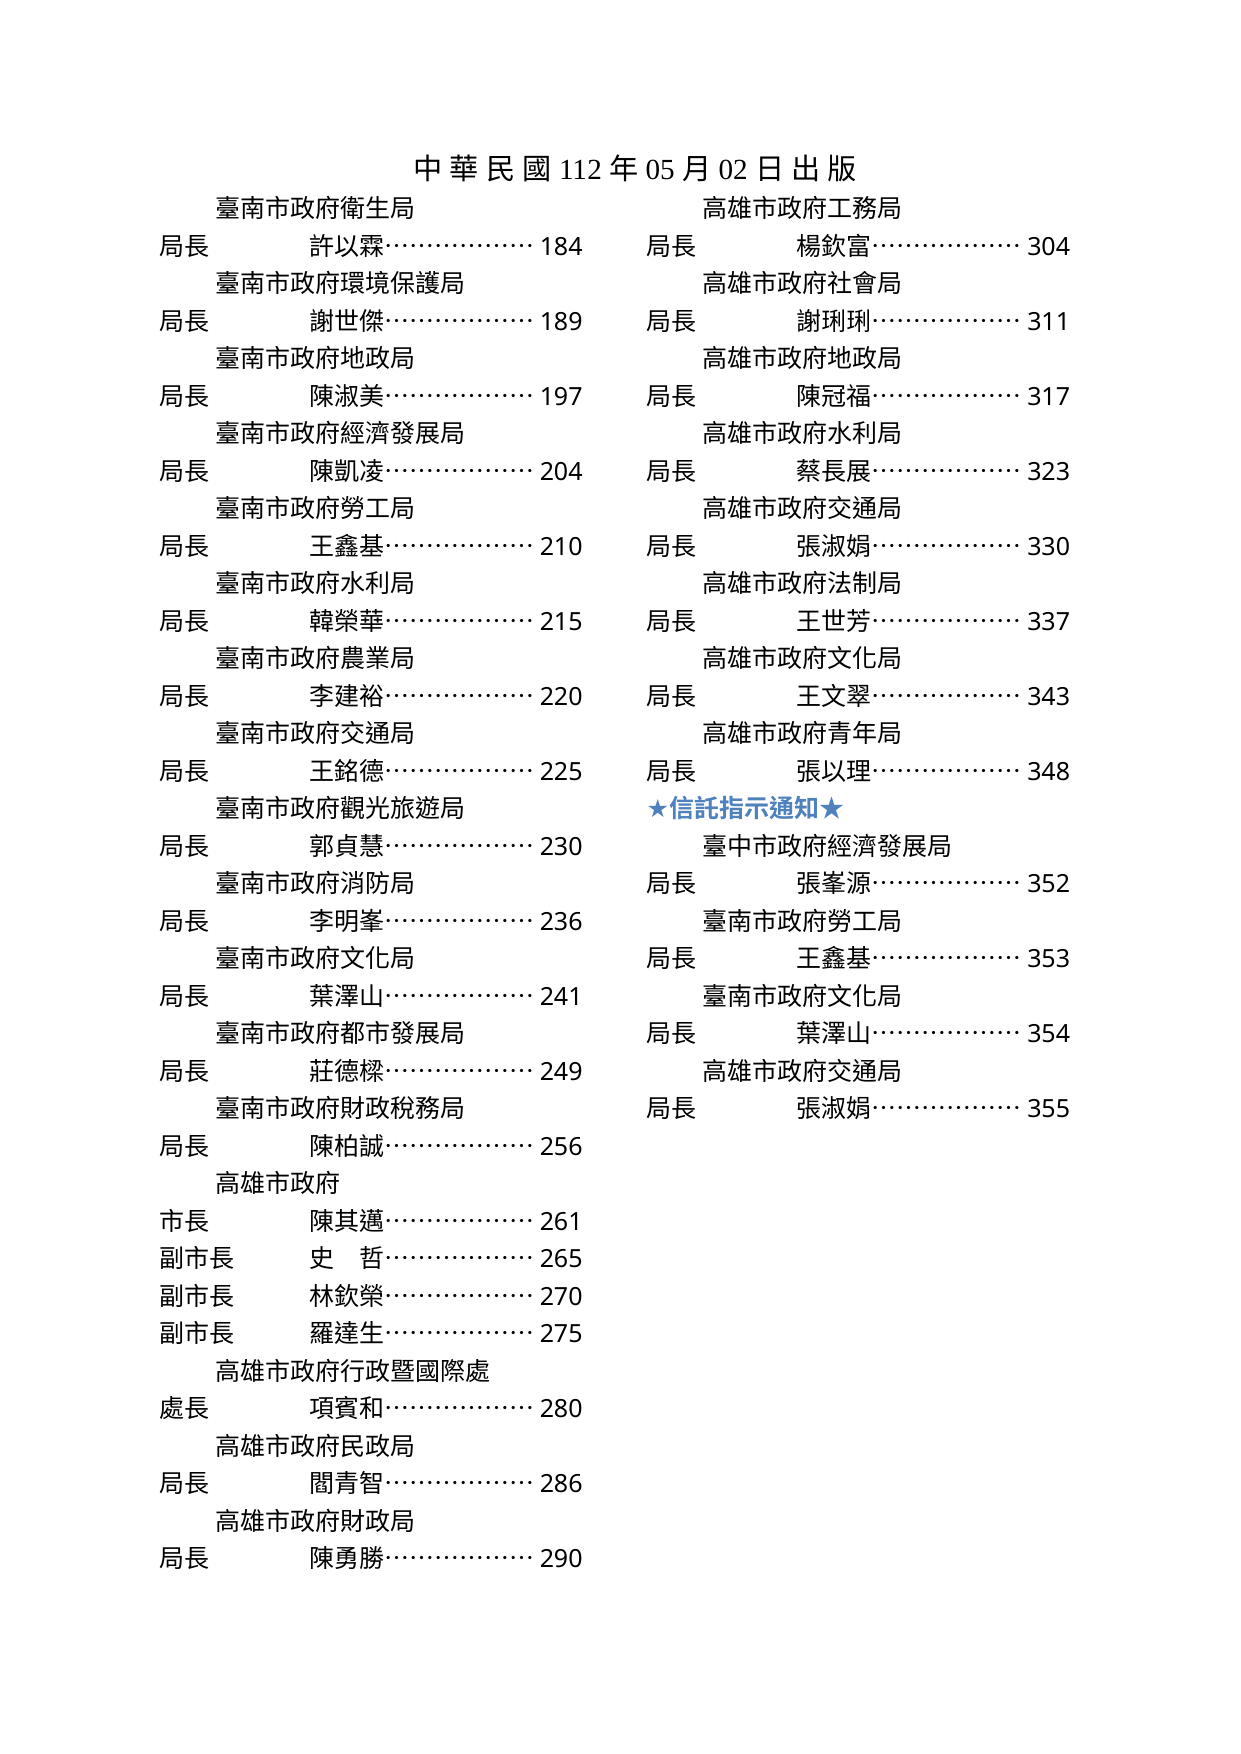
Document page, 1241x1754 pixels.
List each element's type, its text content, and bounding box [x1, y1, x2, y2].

table_cell 高雄市政府地政局 [635, 338, 1123, 376]
table_header 高雄市政府工務局 [635, 188, 1123, 226]
table_cell 局長 王鑫基……………… 353 [635, 938, 1123, 976]
table_cell 高雄市政府法制局 [635, 563, 1123, 601]
table_cell [635, 1351, 1123, 1388]
table_cell 臺中市政府經濟發展局 [635, 826, 1123, 863]
table_cell 局長 李明峯……………… 236 [148, 901, 635, 938]
table_cell 局長 陳冠福……………… 317 [635, 376, 1123, 413]
table_cell 局長 楊欽富……………… 304 [635, 226, 1123, 263]
table_cell 臺南市政府經濟發展局 [148, 413, 635, 451]
table_header 臺南市政府衛生局 [148, 188, 635, 226]
table_cell [635, 1426, 1123, 1463]
table_cell [635, 1163, 1123, 1201]
table_cell 高雄市政府交通局 [635, 1051, 1123, 1088]
table_cell 局長 李建裕……………… 220 [148, 676, 635, 713]
table_cell 局長 陳勇勝……………… 290 [148, 1538, 635, 1576]
table_cell 局長 謝琍琍……………… 311 [635, 301, 1123, 338]
table_cell 臺南市政府勞工局 [148, 488, 635, 526]
table_cell 臺南市政府水利局 [148, 563, 635, 601]
table_cell [635, 1238, 1123, 1276]
table_cell 局長 許以霖……………… 184 [148, 226, 635, 263]
table_cell 臺南市政府地政局 [148, 338, 635, 376]
table_cell 局長 王世芳……………… 337 [635, 601, 1123, 638]
table_cell 局長 張以理……………… 348 [635, 751, 1123, 788]
table_cell 臺南市政府勞工局 [635, 901, 1123, 938]
table_cell 副市長 羅達生……………… 275 [148, 1313, 635, 1351]
table_cell 臺南市政府消防局 [148, 863, 635, 901]
table_cell [635, 1501, 1123, 1538]
table_cell 高雄市政府 [148, 1163, 635, 1201]
table_cell 高雄市政府民政局 [148, 1426, 635, 1463]
table_cell 局長 張峯源……………… 352 [635, 863, 1123, 901]
table_cell 臺南市政府財政稅務局 [148, 1088, 635, 1126]
table_cell [635, 1201, 1123, 1238]
table_cell 局長 陳淑美……………… 197 [148, 376, 635, 413]
table_cell 臺南市政府環境保護局 [148, 263, 635, 301]
table_cell 副市長 史 哲……………… 265 [148, 1238, 635, 1276]
table_cell 局長 郭貞慧……………… 230 [148, 826, 635, 863]
table_cell 臺南市政府交通局 [148, 713, 635, 751]
table_cell 局長 張淑娟……………… 330 [635, 526, 1123, 563]
table_cell 局長 陳柏誠……………… 256 [148, 1126, 635, 1163]
table_cell 局長 莊德樑……………… 249 [148, 1051, 635, 1088]
table_cell [635, 1463, 1123, 1501]
table_cell 市長 陳其邁……………… 261 [148, 1201, 635, 1238]
table_cell 局長 張淑娟……………… 355 [635, 1088, 1123, 1126]
table_cell 局長 王鑫基……………… 210 [148, 526, 635, 563]
table_cell [635, 1388, 1123, 1426]
table_cell [635, 1313, 1123, 1351]
table_cell 高雄市政府行政暨國際處 [148, 1351, 635, 1388]
table_cell 局長 葉澤山……………… 241 [148, 976, 635, 1013]
table_cell 臺南市政府文化局 [635, 976, 1123, 1013]
table_cell 副市長 林欽榮……………… 270 [148, 1276, 635, 1313]
table_cell 局長 謝世傑……………… 189 [148, 301, 635, 338]
table_cell 臺南市政府都市發展局 [148, 1013, 635, 1051]
table_cell 高雄市政府青年局 [635, 713, 1123, 751]
table_cell 臺南市政府觀光旅遊局 [148, 788, 635, 826]
table_cell 臺南市政府農業局 [148, 638, 635, 676]
table_cell 局長 王文翠……………… 343 [635, 676, 1123, 713]
table_cell 高雄市政府社會局 [635, 263, 1123, 301]
table_cell 局長 韓榮華……………… 215 [148, 601, 635, 638]
table_cell 局長 閻青智……………… 286 [148, 1463, 635, 1501]
table_cell 高雄市政府水利局 [635, 413, 1123, 451]
table_cell 局長 陳凱凌……………… 204 [148, 451, 635, 488]
text 中 華 民 國 112 年 05 月 02 日 出 版 [148, 146, 1122, 188]
table_cell [635, 1276, 1123, 1313]
table_cell 臺南市政府文化局 [148, 938, 635, 976]
table_cell 局長 葉澤山……………… 354 [635, 1013, 1123, 1051]
table_cell 高雄市政府交通局 [635, 488, 1123, 526]
table_cell [635, 1126, 1123, 1163]
table_cell [635, 1538, 1123, 1576]
table_cell 高雄市政府財政局 [148, 1501, 635, 1538]
table_cell 局長 王銘德……………… 225 [148, 751, 635, 788]
table_cell 處長 項賓和……………… 280 [148, 1388, 635, 1426]
table_cell 高雄市政府文化局 [635, 638, 1123, 676]
table_cell ★信託指示通知★ [635, 788, 1123, 826]
table_cell 局長 蔡長展……………… 323 [635, 451, 1123, 488]
